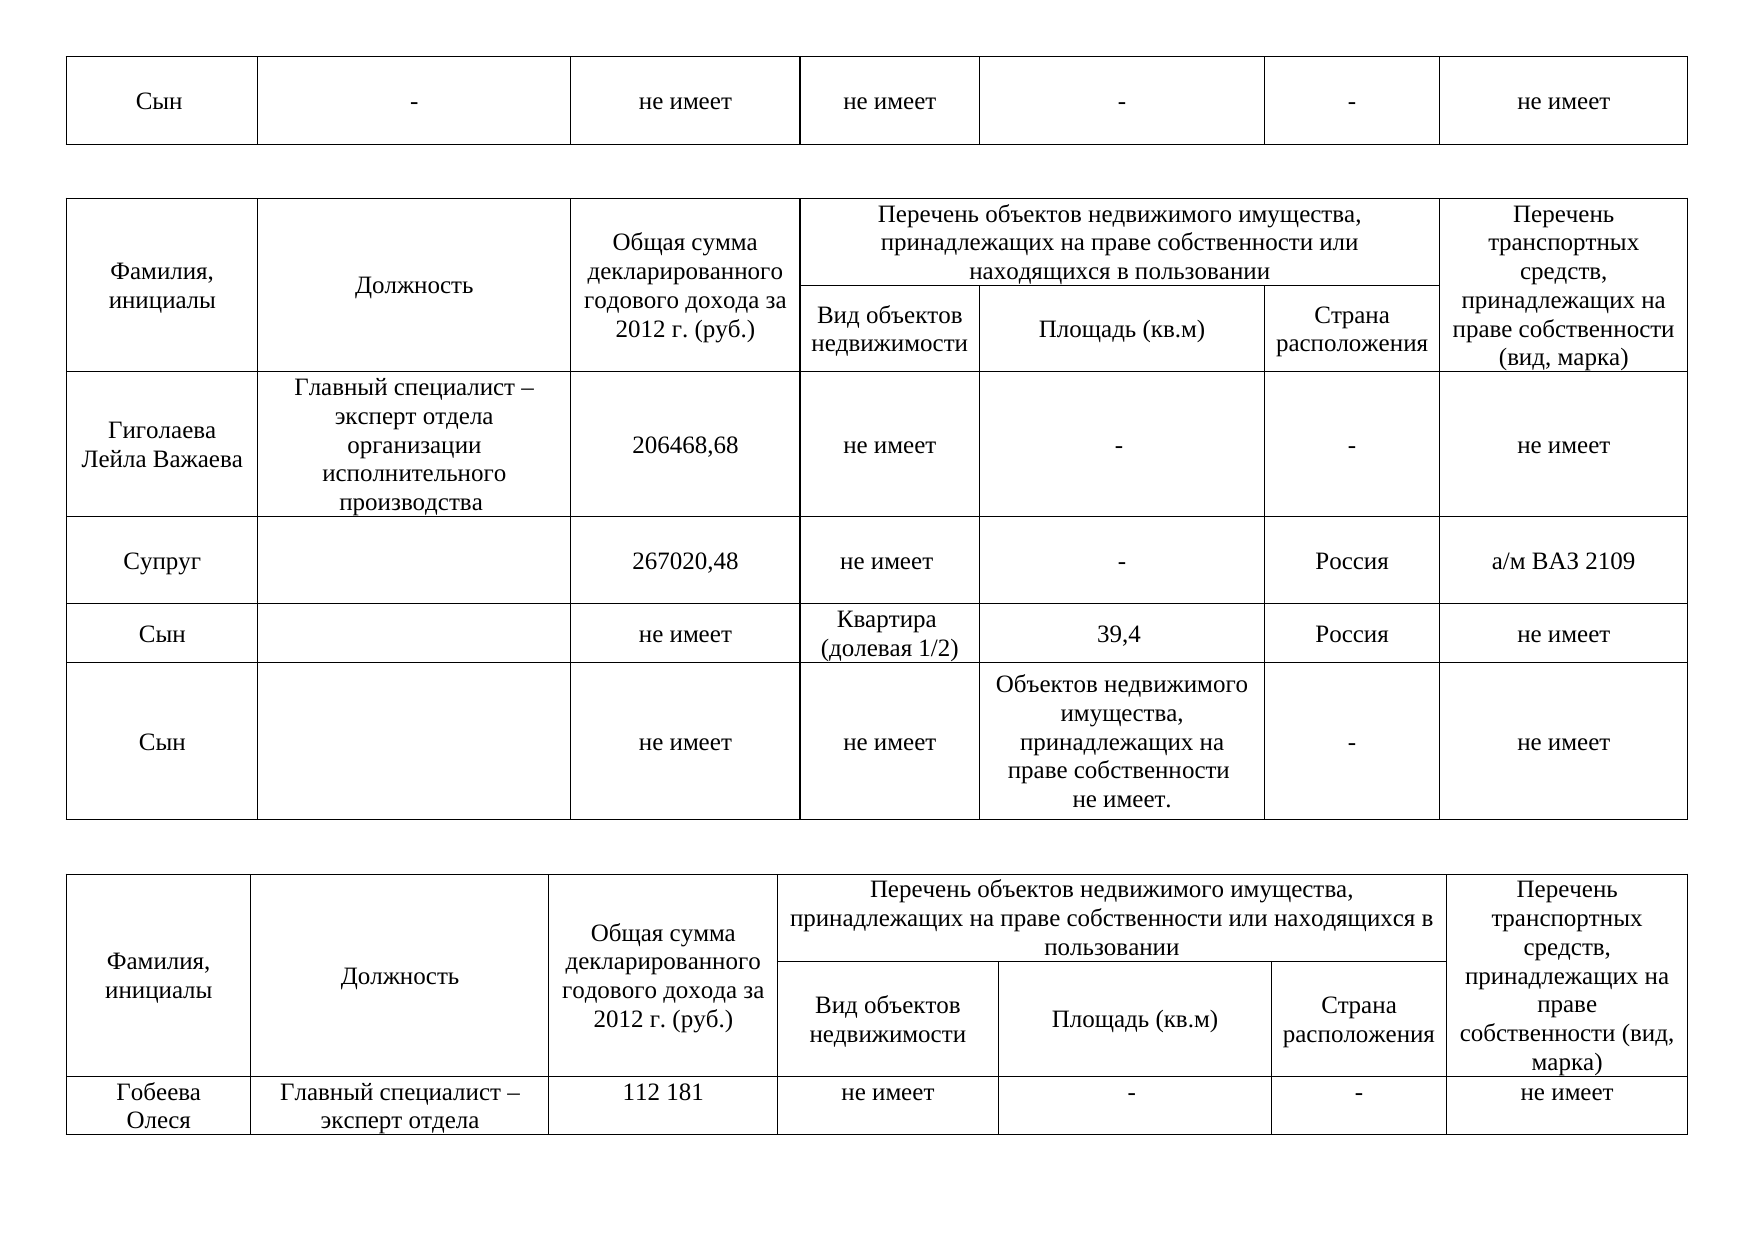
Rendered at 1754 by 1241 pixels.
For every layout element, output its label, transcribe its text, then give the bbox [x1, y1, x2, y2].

table_cell не имеет [1447, 1077, 1687, 1134]
table_header Фамилия, инициалы [67, 199, 257, 371]
table_cell Страна расположения [1265, 286, 1439, 371]
table_cell не имеет [778, 1077, 998, 1134]
table_cell Площадь (кв.м) [999, 962, 1271, 1076]
table_cell Сын [67, 57, 257, 143]
table_cell Объектов недвижимого имущества, принадлежащих на праве собственности не имеет. [980, 663, 1264, 819]
table_cell 112 181 [549, 1077, 777, 1134]
table_cell не имеет [571, 663, 799, 819]
table_cell Гиголаева Лейла Важаева [67, 372, 257, 516]
table_cell - [1265, 663, 1439, 819]
table_cell - [980, 57, 1264, 143]
table_cell - [980, 517, 1264, 603]
table_cell Квартира (долевая 1/2) [801, 604, 979, 662]
table_cell [258, 517, 570, 603]
table_cell Вид объектов недвижимости [778, 962, 998, 1076]
table_cell Россия [1265, 604, 1439, 662]
table_cell Гобеева Олеся [67, 1077, 250, 1134]
table_cell Страна расположения [1272, 962, 1446, 1076]
table_cell не имеет [1440, 372, 1687, 516]
table_cell не имеет [1440, 604, 1687, 662]
table_header Перечень транспортных средств, принадлежащих на праве собственности (вид, марка) [1440, 199, 1687, 371]
table_cell сын [67, 663, 257, 819]
table_cell - [258, 57, 570, 143]
table_cell не имеет [571, 57, 799, 143]
table_cell 206468,68 [571, 372, 799, 516]
table_cell не имеет [801, 663, 979, 819]
table_cell а/м ВАЗ 2109 [1440, 517, 1687, 603]
table_cell - [980, 372, 1264, 516]
table_cell - [1272, 1077, 1446, 1134]
table_cell не имеет [571, 604, 799, 662]
table_cell не имеет [801, 517, 979, 603]
table_header Должность [258, 199, 570, 371]
table_cell Главный специалист –эксперт отдела организации исполнительного производства [258, 372, 570, 516]
table_cell Главный специалист –эксперт отдела [251, 1077, 548, 1134]
table_cell не имеет [801, 57, 979, 143]
table_cell супруг [67, 517, 257, 603]
table_cell не имеет [1440, 57, 1687, 143]
table_header Общая сумма декларированного годового дохода за 2012 г. (руб.) [571, 199, 799, 371]
table_header Перечень объектов недвижимого имущества, принадлежащих на праве собственности или находящихся в пользовании [778, 875, 1446, 961]
table_cell Россия [1265, 517, 1439, 603]
table_cell 267020,48 [571, 517, 799, 603]
table_cell - [1265, 57, 1439, 143]
table_header Общая сумма декларированного годового дохода за 2012 г. (руб.) [549, 875, 777, 1076]
table_header Фамилия, инициалы [67, 875, 250, 1076]
table_cell - [1265, 372, 1439, 516]
table_cell Площадь (кв.м) [980, 286, 1264, 371]
table_header Перечень объектов недвижимого имущества, принадлежащих на праве собственности или находящихся в пользовании [801, 199, 1439, 285]
table_header Должность [251, 875, 548, 1076]
table_cell - [999, 1077, 1271, 1134]
table_header Перечень транспортных средств, принадлежащих на праве собственности (вид, марка) [1447, 875, 1687, 1076]
table_cell не имеет [801, 372, 979, 516]
table_cell Вид объектов недвижимости [801, 286, 979, 371]
table_cell не имеет [1440, 663, 1687, 819]
table_cell [258, 604, 570, 662]
table_cell сын [67, 604, 257, 662]
table_cell [258, 663, 570, 819]
table_cell 39,4 [980, 604, 1264, 662]
